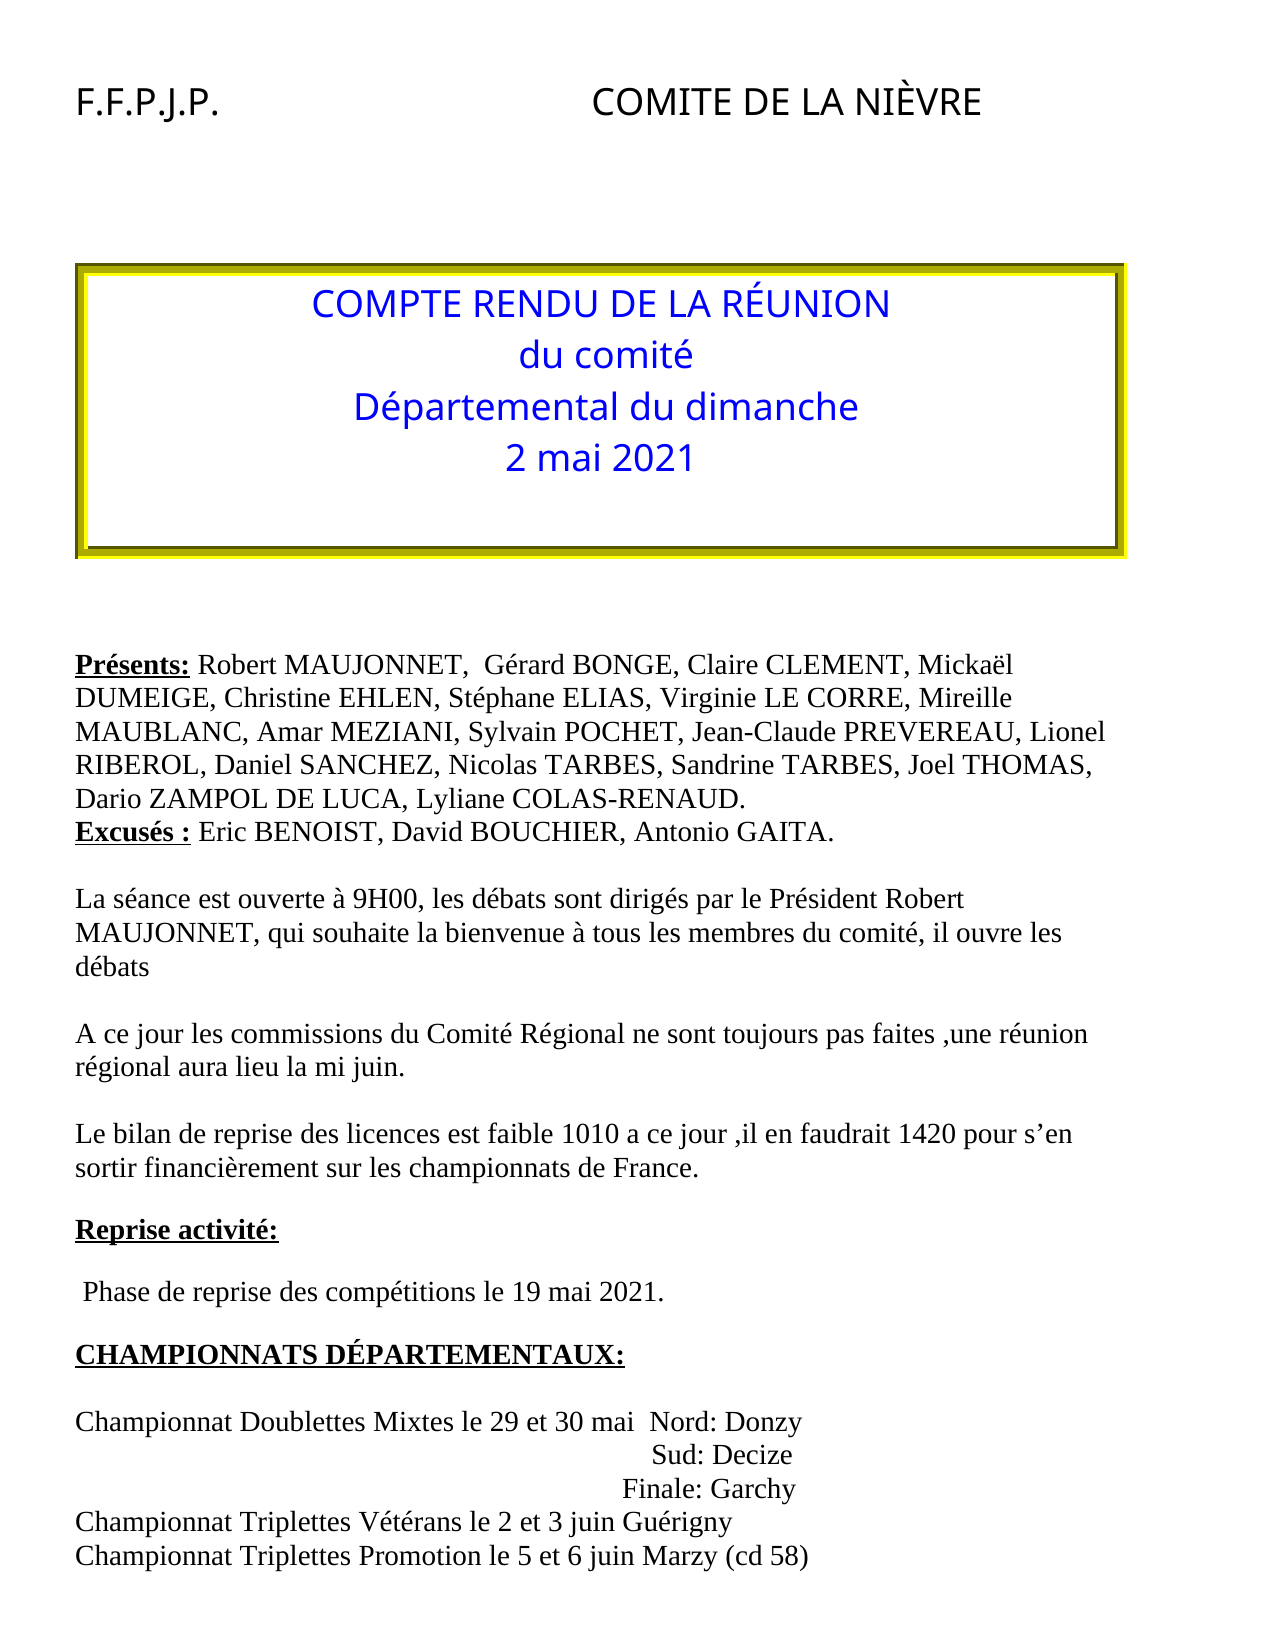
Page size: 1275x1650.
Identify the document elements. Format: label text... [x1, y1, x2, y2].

text Reprise activité: [75, 1212, 1127, 1246]
text Finale: Garchy [75, 1471, 1127, 1504]
text A ce jour les commissions du Comité Régional ne sont toujours pas faites ,une réunion régional aura lieu la mi juin. [75, 1016, 1127, 1083]
text Le bilan de reprise des licences est faible 1010 a ce jour ,il en faudrait 1420 pour s’en sortir financièrement sur les championnats de France. [75, 1116, 1127, 1183]
subtitle 2 mai 2021 [88, 416, 1115, 546]
text Présents: Robert MAUJONNET, Gérard BONGE, Claire CLEMENT, Mickaël DUMEIGE, Christine EHLEN, Stéphane ELIAS, Virginie LE CORRE, Mireille MAUBLANC, Amar MEZIANI, Sylvain POCHET, Jean-Claude PREVEREAU, Lionel RIBEROL, Daniel SANCHEZ, Nicolas TARBES, Sandrine TARBES, Joel THOMAS, Dario ZAMPOL DE LUCA, Lyliane COLAS-RENAUD. [75, 647, 1127, 814]
subtitle Départemental du dimanche [88, 365, 1115, 416]
text Championnat Doublettes Mixtes le 29 et 30 mai Nord: Donzy [75, 1404, 1127, 1437]
text La séance est ouverte à 9H00, les débats sont dirigés par le Président Robert MAUJONNET, qui souhaite la bienvenue à tous les membres du comité, il ouvre les débats [75, 882, 1127, 982]
text Sud: Decize [75, 1437, 1127, 1471]
text Championnat Triplettes Promotion le 5 et 6 juin Marzy (cd 58) [75, 1538, 1127, 1572]
text Excusés : Eric BENOIST, David BOUCHIER, Antonio GAITA. [75, 814, 1127, 848]
text CHAMPIONNATS DÉPARTEMENTAUX: [75, 1337, 1127, 1370]
text F.F.P.J.P. COMITE DE LA NIÈVRE [75, 75, 1127, 126]
subtitle du comité [88, 314, 1115, 365]
text Phase de reprise des compétitions le 19 mai 2021. [75, 1274, 1127, 1308]
text Championnat Triplettes Vétérans le 2 et 3 juin Guérigny [75, 1504, 1127, 1538]
subtitle COMPTE RENDU DE LA RÉUNION [88, 276, 1115, 314]
